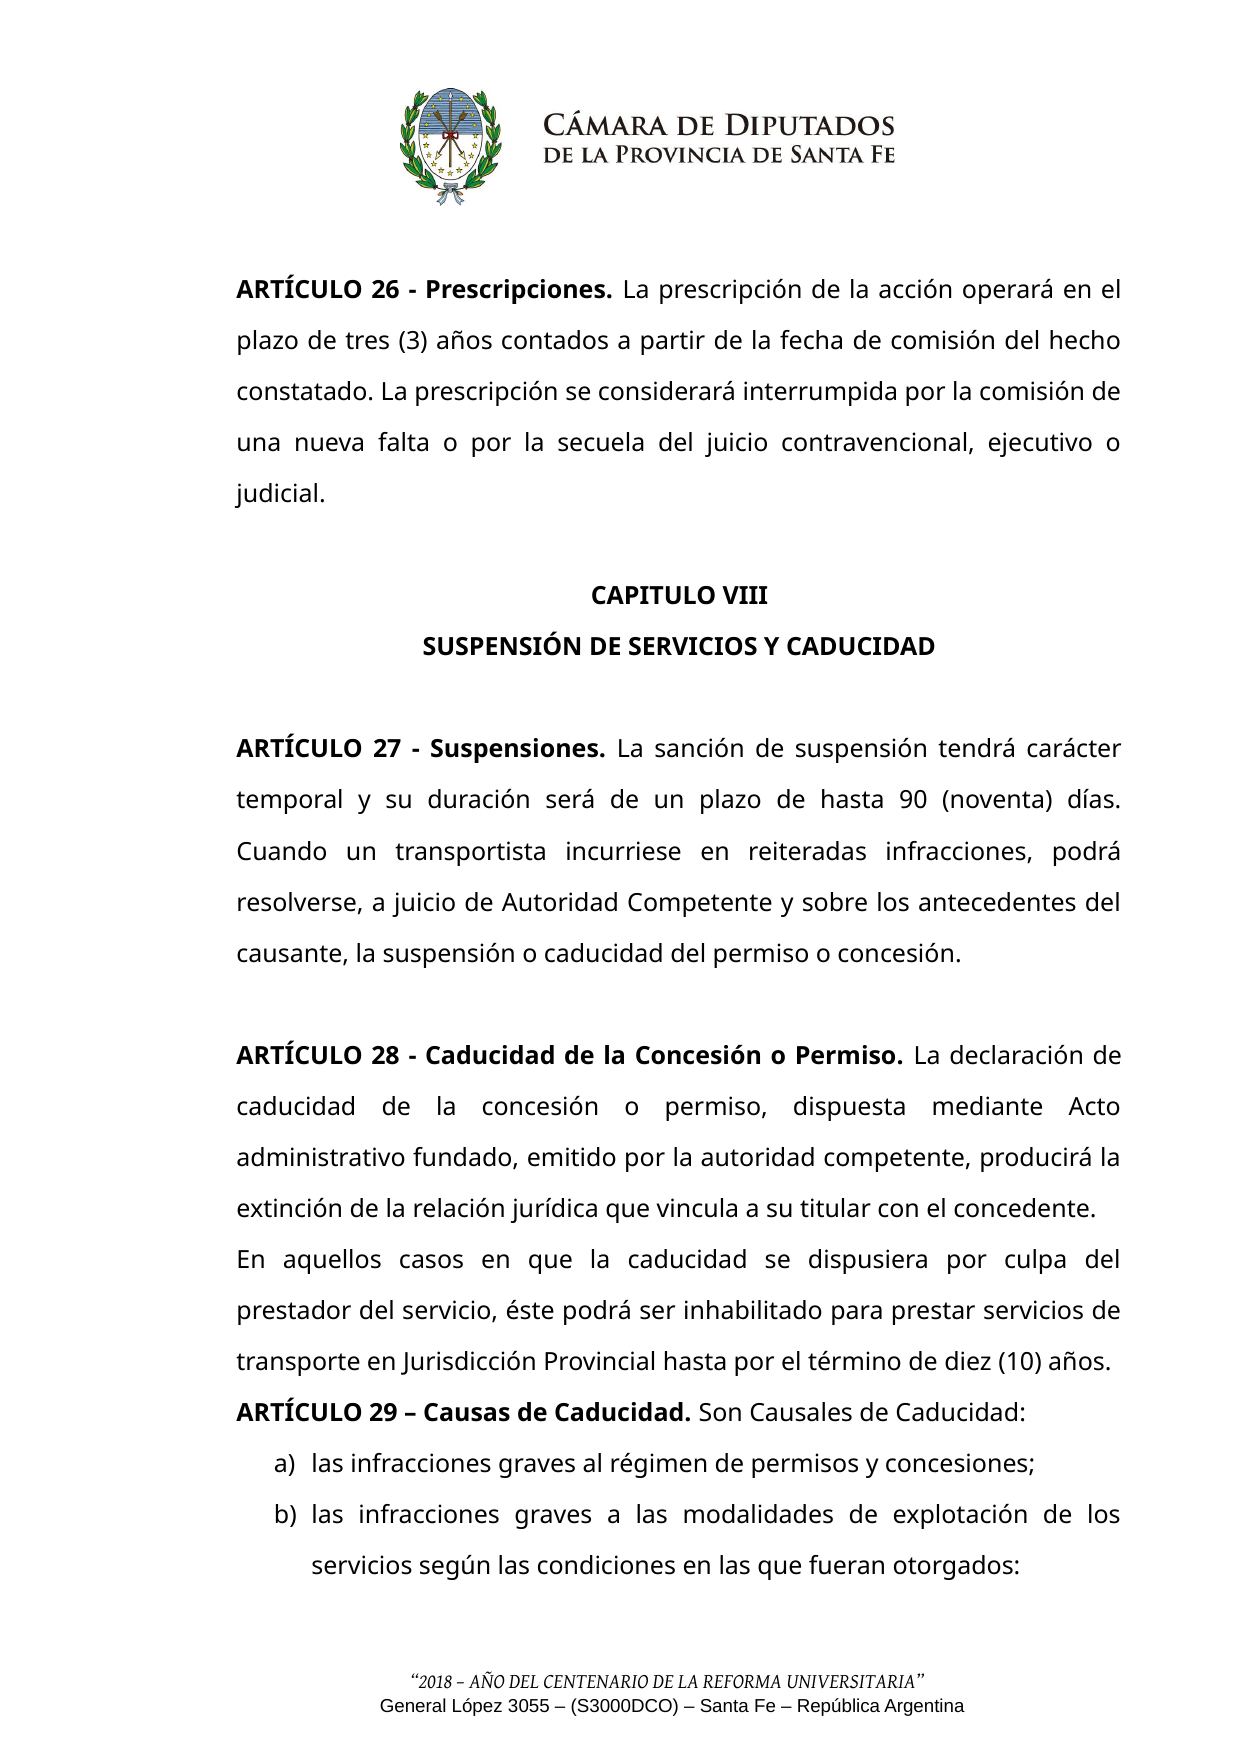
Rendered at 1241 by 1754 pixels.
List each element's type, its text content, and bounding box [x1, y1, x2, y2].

list las infracciones graves al régimen de permisos y concesiones; [274, 1446, 1122, 1480]
text CAPITULO VIII [236, 578, 1122, 612]
list las infracciones graves a las modalidades de explotación de los servicios según las condiciones en las que fueran otorgados: [274, 1497, 1122, 1582]
text ARTÍCULO 26 - Prescripciones. La prescripción de la acción operará en el plazo de tres (3) años contados a partir de la fecha de comisión del hecho constatado. La prescripción se considerará interrumpida por la comisión de una nueva falta o por la secuela del juicio contravencional, ejecutivo o judicial. [236, 272, 1122, 510]
text ARTÍCULO 27 - Suspensiones. La sanción de suspensión tendrá carácter temporal y su duración será de un plazo de hasta 90 (noventa) días. Cuando un transportista incurriese en reiteradas infracciones, podrá resolverse, a juicio de Autoridad Competente y sobre los antecedentes del causante, la suspensión o caducidad del permiso o concesión. [236, 731, 1122, 969]
text SUSPENSIÓN DE SERVICIOS Y CADUCIDAD [236, 629, 1122, 663]
picture [400, 88, 895, 210]
text En aquellos casos en que la caducidad se dispusiera por culpa del prestador del servicio, éste podrá ser inhabilitado para prestar servicios de transporte en Jurisdicción Provincial hasta por el término de diez (10) años. [236, 1241, 1122, 1378]
text ARTÍCULO 28 - Caducidad de la Concesión o Permiso. La declaración de caducidad de la concesión o permiso, dispuesta mediante Acto administrativo fundado, emitido por la autoridad competente, producirá la extinción de la relación jurídica que vincula a su titular con el concedente. [236, 1037, 1122, 1224]
text ARTÍCULO 29 – Causas de Caducidad. Son Causales de Caducidad: [236, 1394, 1122, 1429]
